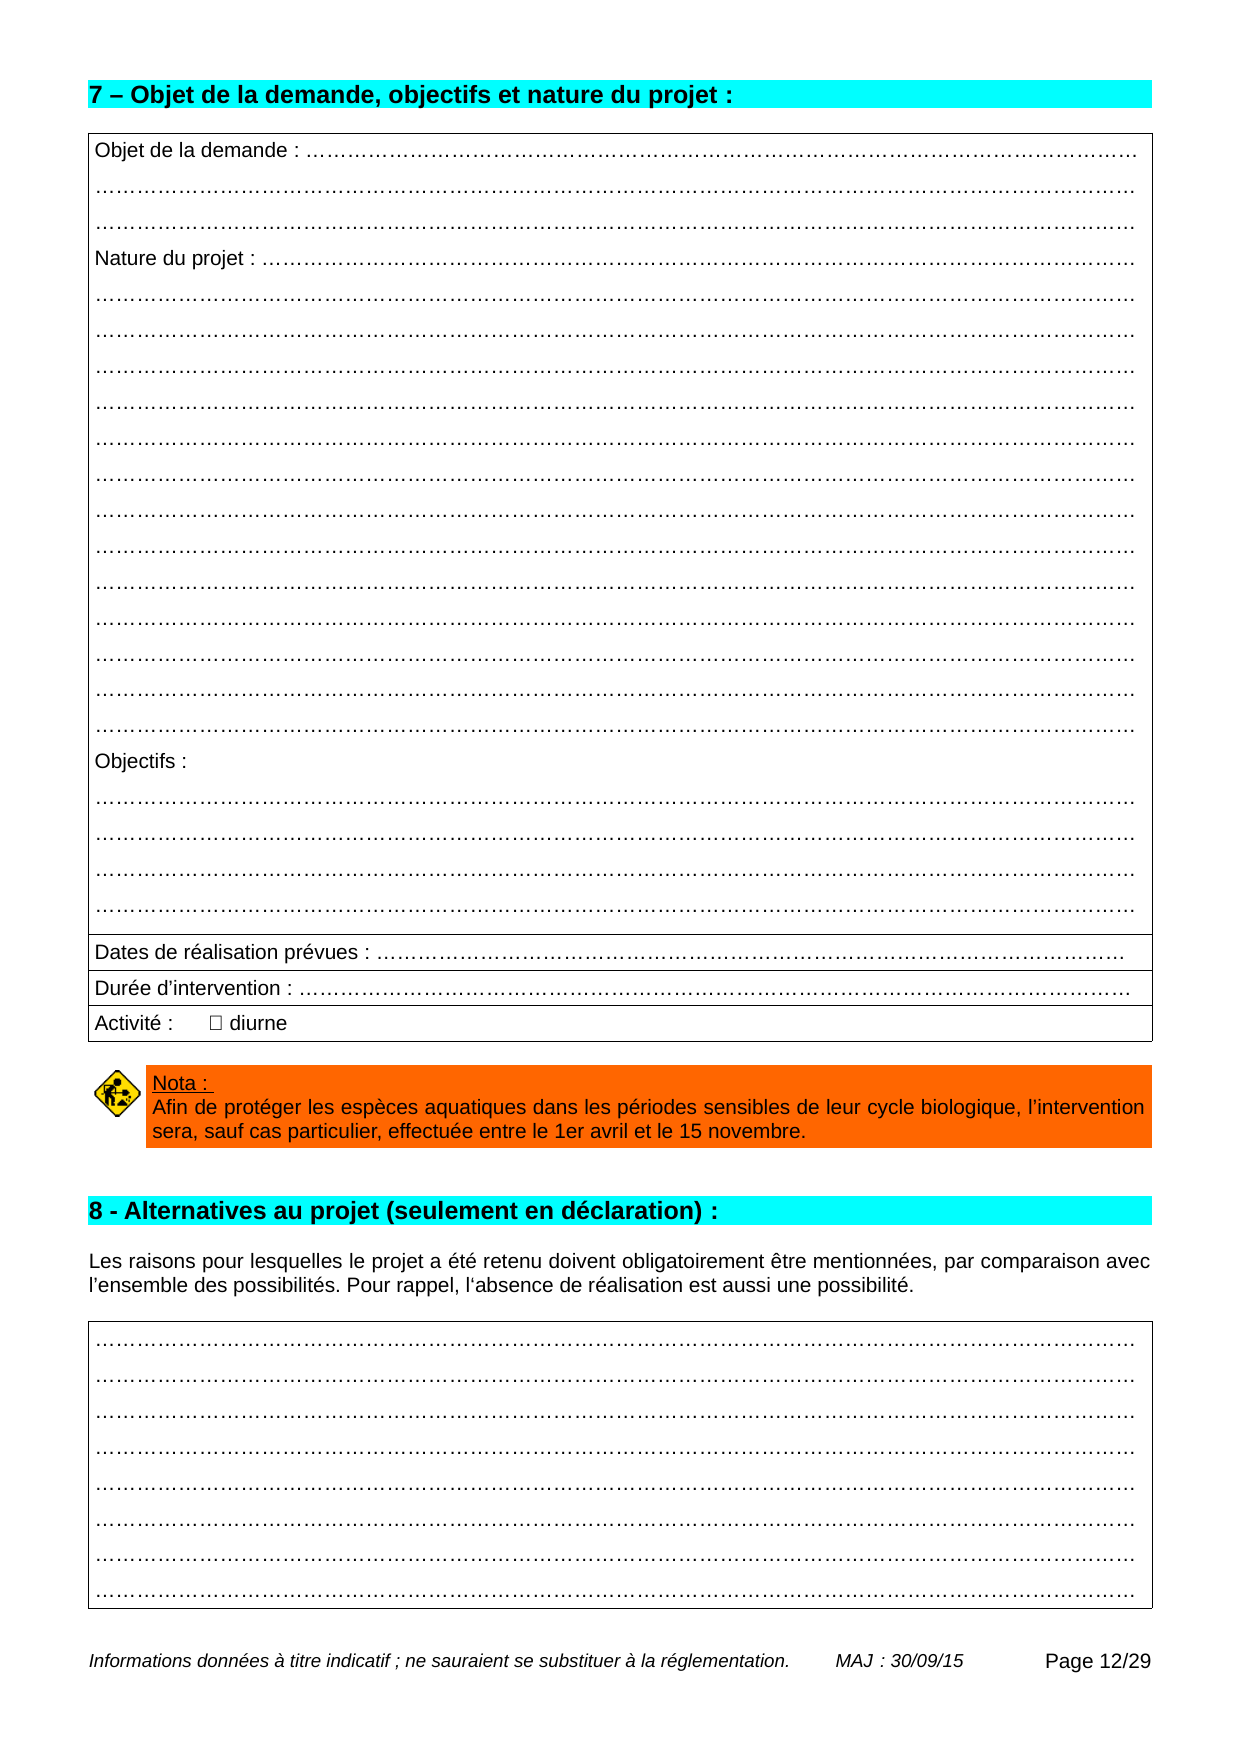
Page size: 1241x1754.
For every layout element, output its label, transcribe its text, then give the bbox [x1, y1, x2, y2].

table_header Objet de la demande : ………………………………………………………………………………………………………… ………………………………………………………………………………………………………………………………………………………………………………………………………………………………………………………………………… Nature du projet : ……………………………………………………………………………………………………………… ……………………………………………………………………………………………………………………………………………………………………………………………………………………………………………………………………………………………………………………………………………………………………………………………………………………………………………………………………………………………………………………………………………………………………………………………………………………………………………………………………………………………………………………………………………………………………………………………………………………………… …………………………………………………………………………………………………………………………………………………………………………………………………………………………………………………………………………………………………………………………………………………………………………………………………………………………………………………………………………………………………………………………………………………………………………………………………………………………………………………………………………………………………………………………………………………………………………………………………………………………………………………………………………………………………………………………………………………………………… Objectifs : …………………………………………………………………………………………………………………………………………………………………………………………………………………………………………………………………………………………………………………………………………………………………………………………………………………………………………………………………………………………………………………………………………………… [89, 134, 1152, 934]
text 7 – Objet de la demande, objectifs et nature du projet : [88, 80, 1152, 108]
picture [94, 1070, 141, 1117]
table_header ………………………………………………………………………………………………………………………………………………………………………………………………………………………………………………………………………………………………………………………………………………………………………………………………………………………………………………………………………………………………………………………………………………………………………………………………………………………………………………………………………………………………………………………………………………………………………………………………………………………………………………………………………………………………………………………………………………………………………………………………………………………………………………………………………………………………………… [89, 1322, 1152, 1608]
table_cell Dates de réalisation prévues : ……………………………………………………………………………………………… [89, 935, 1152, 970]
table_header Nota : Afin de protéger les espèces aquatiques dans les périodes sensibles de leur cycle biologique, l’intervention sera, sauf cas particulier, effectuée entre le 1er avril et le 15 novembre. [146, 1065, 1152, 1148]
text 8 - Alternatives au projet (seulement en déclaration) : [88, 1196, 1152, 1225]
text Les raisons pour lesquelles le projet a été retenu doivent obligatoirement être mentionnées, par comparaison avec l’ensemble des possibilités. Pour rappel, l‘absence de réalisation est aussi une possibilité. [88, 1249, 1152, 1297]
table_cell Activité :  diurne [89, 1006, 1152, 1041]
table_cell Durée d’intervention : ………………………………………………………………………………………………………… [89, 971, 1152, 1005]
table_header [89, 1065, 146, 1148]
